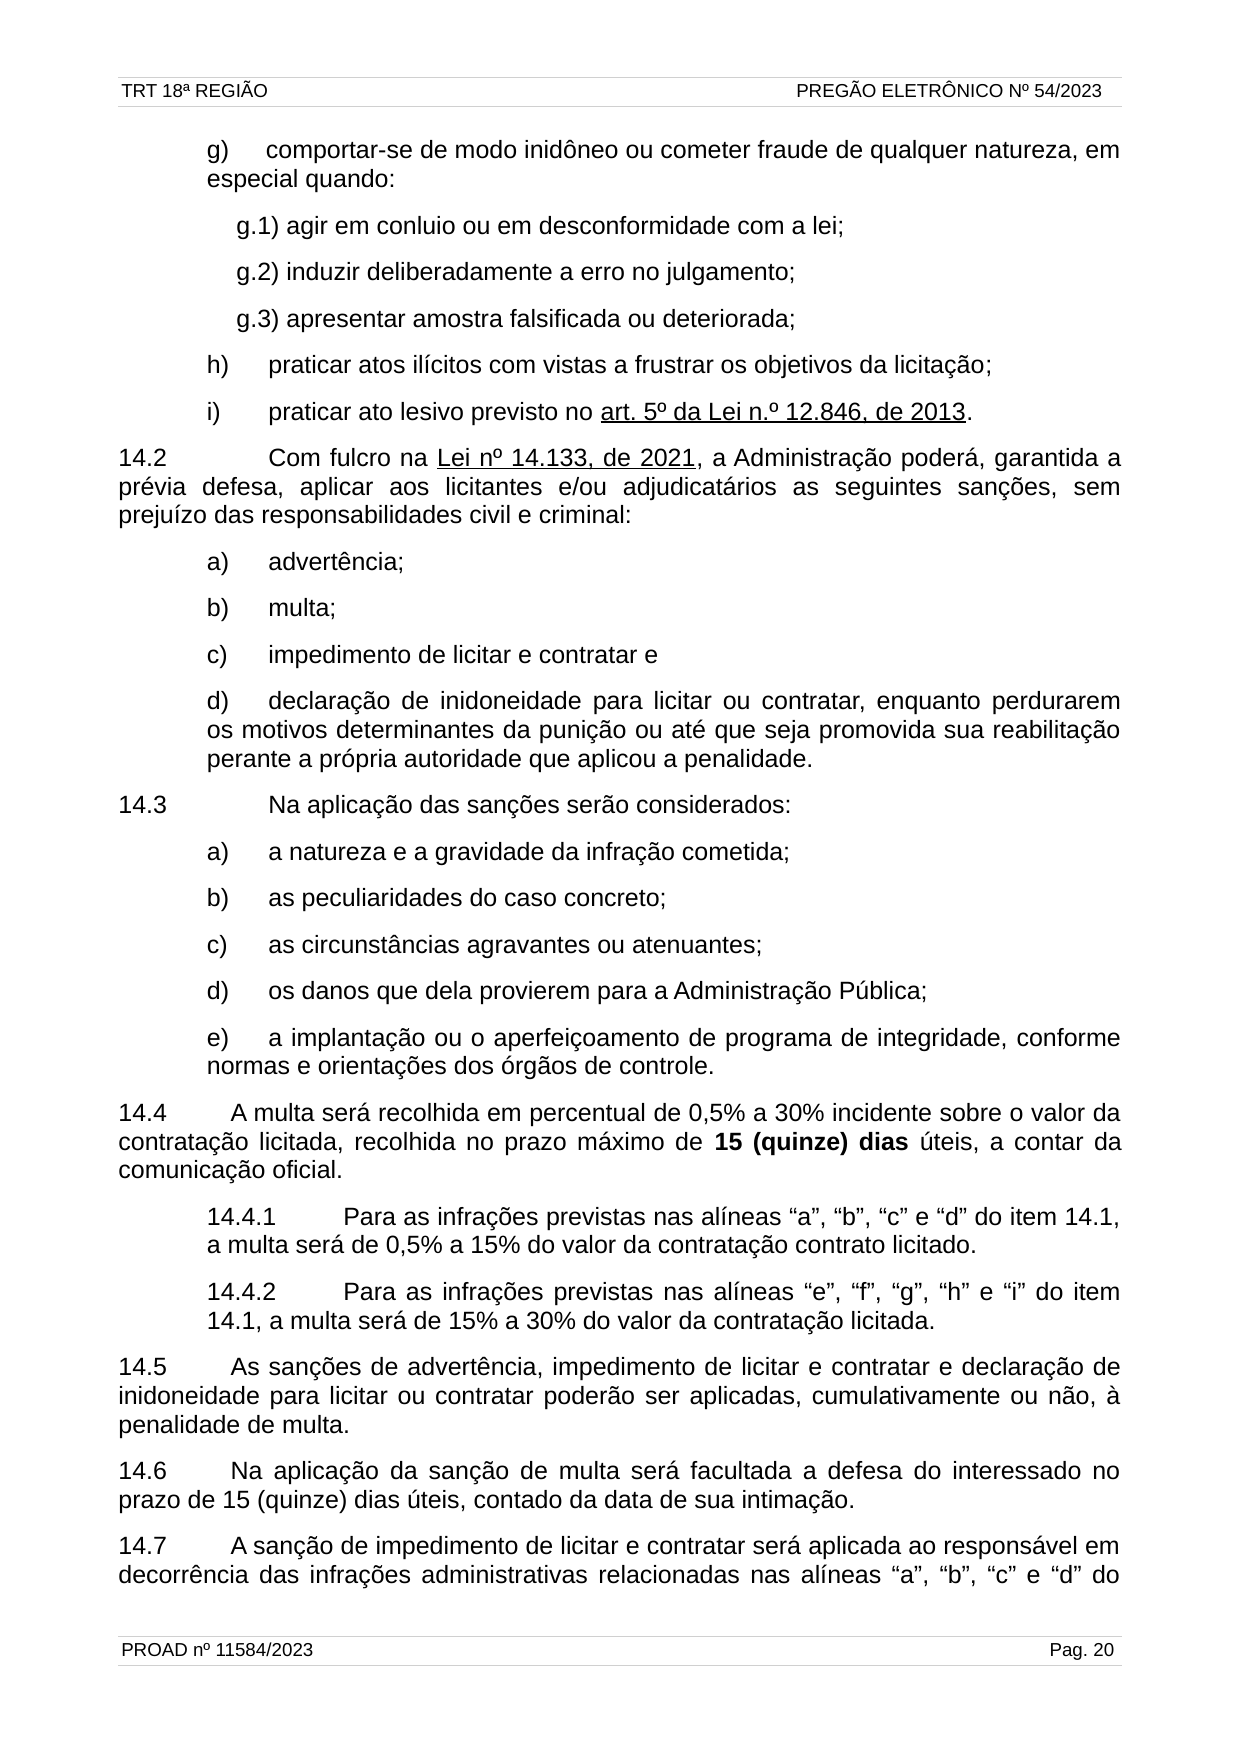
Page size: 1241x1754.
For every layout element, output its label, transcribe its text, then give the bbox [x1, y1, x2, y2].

text 14.3 Na aplicação das sanções serão considerados: [118, 790, 1122, 819]
text 14.4.2 Para as infrações previstas nas alíneas “e”, “f”, “g”, “h” e “i” do item 14.1, a multa será de 15% a 30% do valor da contratação licitada. [207, 1277, 1122, 1334]
text 14.6 Na aplicação da sanção de multa será facultada a defesa do interessado no prazo de 15 (quinze) dias úteis, contado da data de sua intimação. [118, 1456, 1122, 1514]
text d) declaração de inidoneidade para licitar ou contratar, enquanto perdurarem os motivos determinantes da punição ou até que seja promovida sua reabilitação perante a própria autoridade que aplicou a penalidade. [207, 686, 1122, 773]
text b) multa; [207, 593, 1122, 622]
text a) a natureza e a gravidade da infração cometida; [207, 837, 1122, 866]
text a) advertência; [207, 547, 1122, 576]
text 14.7 A sanção de impedimento de licitar e contratar será aplicada ao responsável em decorrência das infrações administrativas relacionadas nas alíneas “a”, “b”, “c” e “d” do [118, 1531, 1122, 1589]
text d) os danos que dela provierem para a Administração Pública; [207, 976, 1122, 1005]
text 14.4 A multa será recolhida em percentual de 0,5% a 30% incidente sobre o valor da contratação licitada, recolhida no prazo máximo de 15 (quinze) dias úteis, a contar da comunicação oficial. [118, 1098, 1122, 1184]
text 14.2 Com fulcro na Lei nº 14.133, de 2021, a Administração poderá, garantida a prévia defesa, aplicar aos licitantes e/ou adjudicatários as seguintes sanções, sem prejuízo das responsabilidades civil e criminal: [118, 443, 1122, 529]
text e) a implantação ou o aperfeiçoamento de programa de integridade, conforme normas e orientações dos órgãos de controle. [207, 1023, 1122, 1080]
text b) as peculiaridades do caso concreto; [207, 883, 1122, 912]
text h) praticar atos ilícitos com vistas a frustrar os objetivos da licitação; [207, 350, 1122, 379]
text 14.4.1 Para as infrações previstas nas alíneas “a”, “b”, “c” e “d” do item 14.1, a multa será de 0,5% a 15% do valor da contratação contrato licitado. [207, 1202, 1122, 1259]
text g.3) apresentar amostra falsificada ou deteriorada; [236, 304, 1122, 332]
text g) comportar-se de modo inidôneo ou cometer fraude de qualquer natureza, em especial quando: [207, 136, 1122, 193]
text 14.5 As sanções de advertência, impedimento de licitar e contratar e declaração de inidoneidade para licitar ou contratar poderão ser aplicadas, cumulativamente ou não, à penalidade de multa. [118, 1352, 1122, 1438]
text c) impedimento de licitar e contratar e [207, 640, 1122, 669]
text g.1) agir em conluio ou em desconformidade com a lei; [236, 211, 1122, 239]
text i) praticar ato lesivo previsto no art. 5º da Lei n.º 12.846, de 2013. [207, 397, 1122, 425]
text c) as circunstâncias agravantes ou atenuantes; [207, 930, 1122, 958]
text g.2) induzir deliberadamente a erro no julgamento; [236, 257, 1122, 286]
